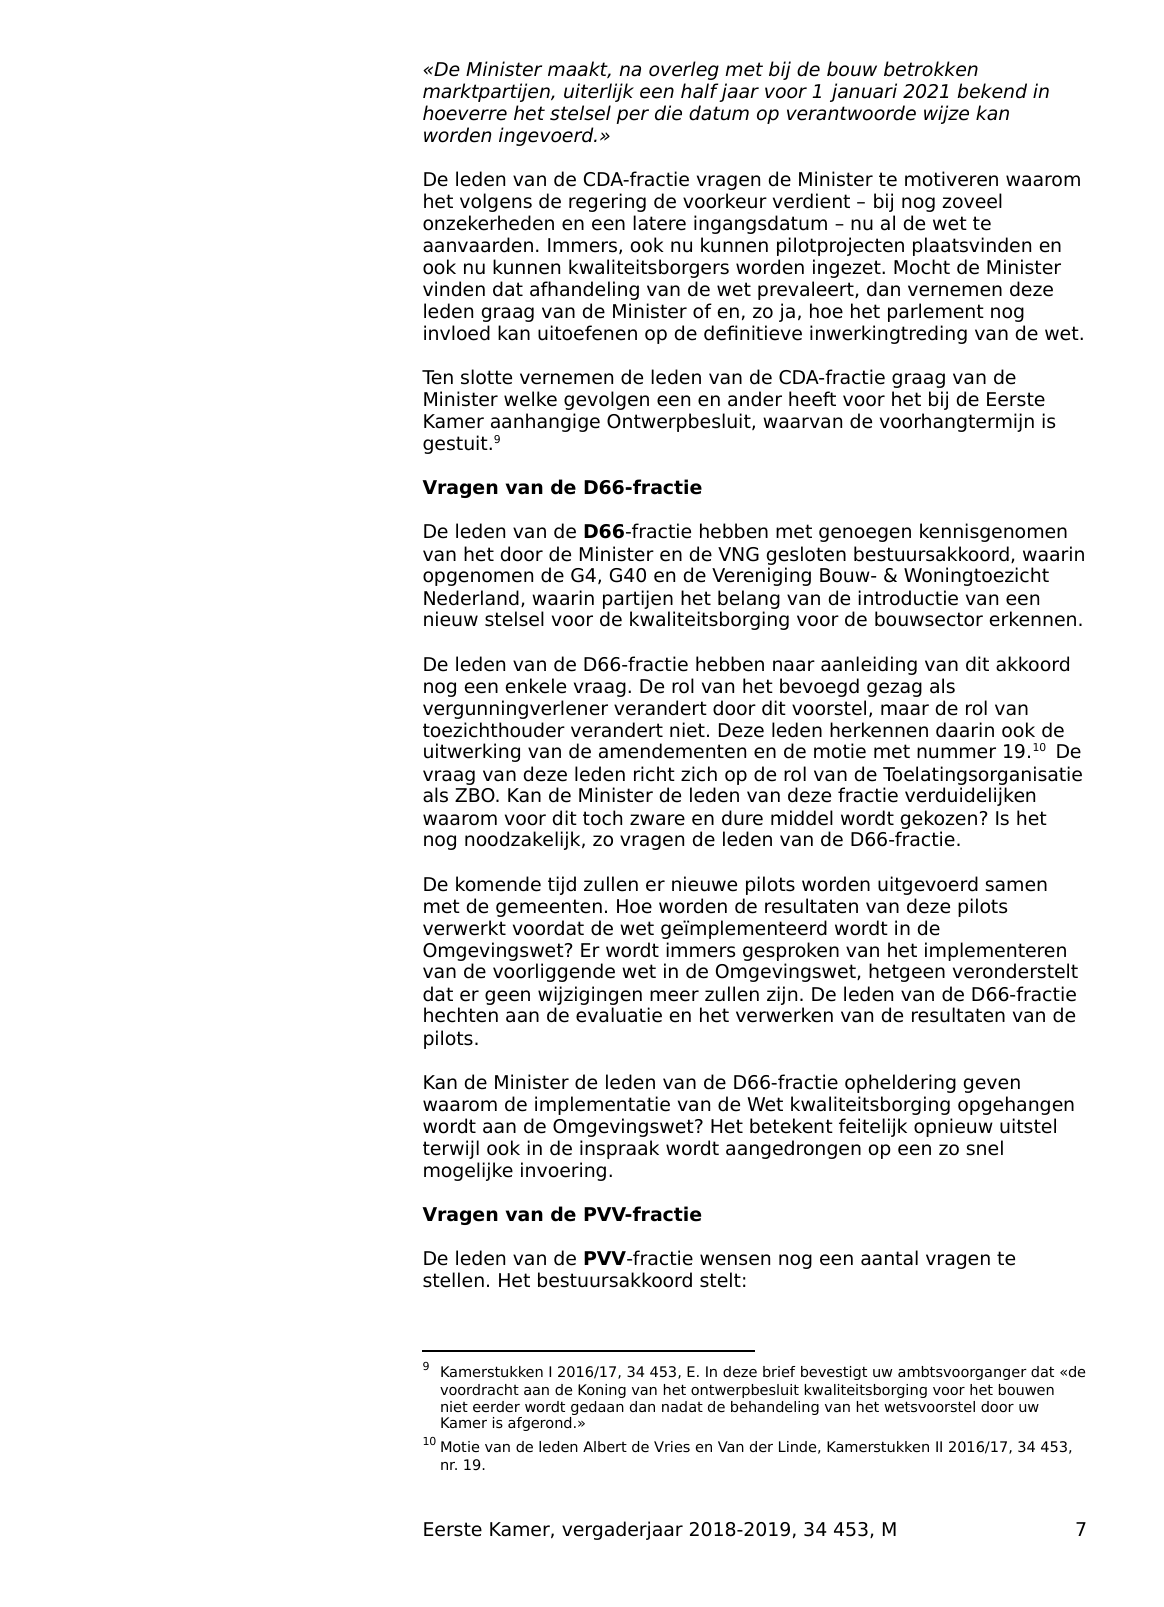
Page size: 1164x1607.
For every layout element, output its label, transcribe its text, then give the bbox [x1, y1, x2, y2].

text De leden van de PVV-fractie wensen nog een aantal vragen te stellen. Het bestuursakkoord stelt: [422, 1248, 1087, 1292]
subtitle Vragen van de PVV-fractie [422, 1204, 1087, 1226]
text Kamerstukken I 2016/17, 34 453, E. In deze brief bevestigt uw ambtsvoorganger dat «de voordracht aan de Koning van het ontwerpbesluit kwaliteitsborging voor het bouwen niet eerder wordt gedaan dan nadat de behandeling van het wetsvoorstel door uw Kamer is afgerond.» [422, 1360, 1087, 1432]
text De leden van de CDA-fractie vragen de Minister te motiveren waarom het volgens de regering de voorkeur verdient – bij nog zoveel onzekerheden en een latere ingangsdatum – nu al de wet te aanvaarden. Immers, ook nu kunnen pilotprojecten plaatsvinden en ook nu kunnen kwaliteitsborgers worden ingezet. Mocht de Minister vinden dat afhandeling van de wet prevaleert, dan vernemen deze leden graag van de Minister of en, zo ja, hoe het parlement nog invloed kan uitoefenen op de definitieve inwerkingtreding van de wet. [422, 169, 1087, 345]
text Kan de Minister de leden van de D66-fractie opheldering geven waarom de implementatie van de Wet kwaliteitsborging opgehangen wordt aan de Omgevingswet? Het betekent feitelijk opnieuw uitstel terwijl ook in de inspraak wordt aangedrongen op een zo snel mogelijke invoering. [422, 1072, 1087, 1181]
subtitle Vragen van de D66-fractie [422, 477, 1087, 499]
text «De Minister maakt, na overleg met bij de bouw betrokken marktpartijen, uiterlijk een half jaar voor 1 januari 2021 bekend in hoeverre het stelsel per die datum op verantwoorde wijze kan worden ingevoerd.» [422, 59, 1087, 147]
text Ten slotte vernemen de leden van de CDA-fractie graag van de Minister welke gevolgen een en ander heeft voor het bij de Eerste Kamer aanhangige Ontwerpbesluit, waarvan de voorhangtermijn is gestuit. [422, 367, 1087, 455]
text De leden van de D66-fractie hebben met genoegen kennisgenomen van het door de Minister en de VNG gesloten bestuursakkoord, waarin opgenomen de G4, G40 en de Vereniging Bouw- & Woningtoezicht Nederland, waarin partijen het belang van de introductie van een nieuw stelsel voor de kwaliteitsborging voor de bouwsector erkennen. [422, 521, 1087, 631]
text De leden van de D66-fractie hebben naar aanleiding van dit akkoord nog een enkele vraag. De rol van het bevoegd gezag als vergunningverlener verandert door dit voorstel, maar de rol van toezichthouder verandert niet. Deze leden herkennen daarin ook de uitwerking van de amendementen en de motie met nummer 19. De vraag van deze leden richt zich op de rol van de Toelatingsorganisatie als ZBO. Kan de Minister de leden van deze fractie verduidelijken waarom voor dit toch zware en dure middel wordt gekozen? Is het nog noodzakelijk, zo vragen de leden van de D66-fractie. [422, 653, 1087, 851]
text De komende tijd zullen er nieuwe pilots worden uitgevoerd samen met de gemeenten. Hoe worden de resultaten van deze pilots verwerkt voordat de wet geïmplementeerd wordt in de Omgevingswet? Er wordt immers gesproken van het implementeren van de voorliggende wet in de Omgevingswet, hetgeen veronderstelt dat er geen wijzigingen meer zullen zijn. De leden van de D66-fractie hechten aan de evaluatie en het verwerken van de resultaten van de pilots. [422, 873, 1087, 1049]
text Motie van de leden Albert de Vries en Van der Linde, Kamerstukken II 2016/17, 34 453, nr. 19. [422, 1435, 1087, 1474]
